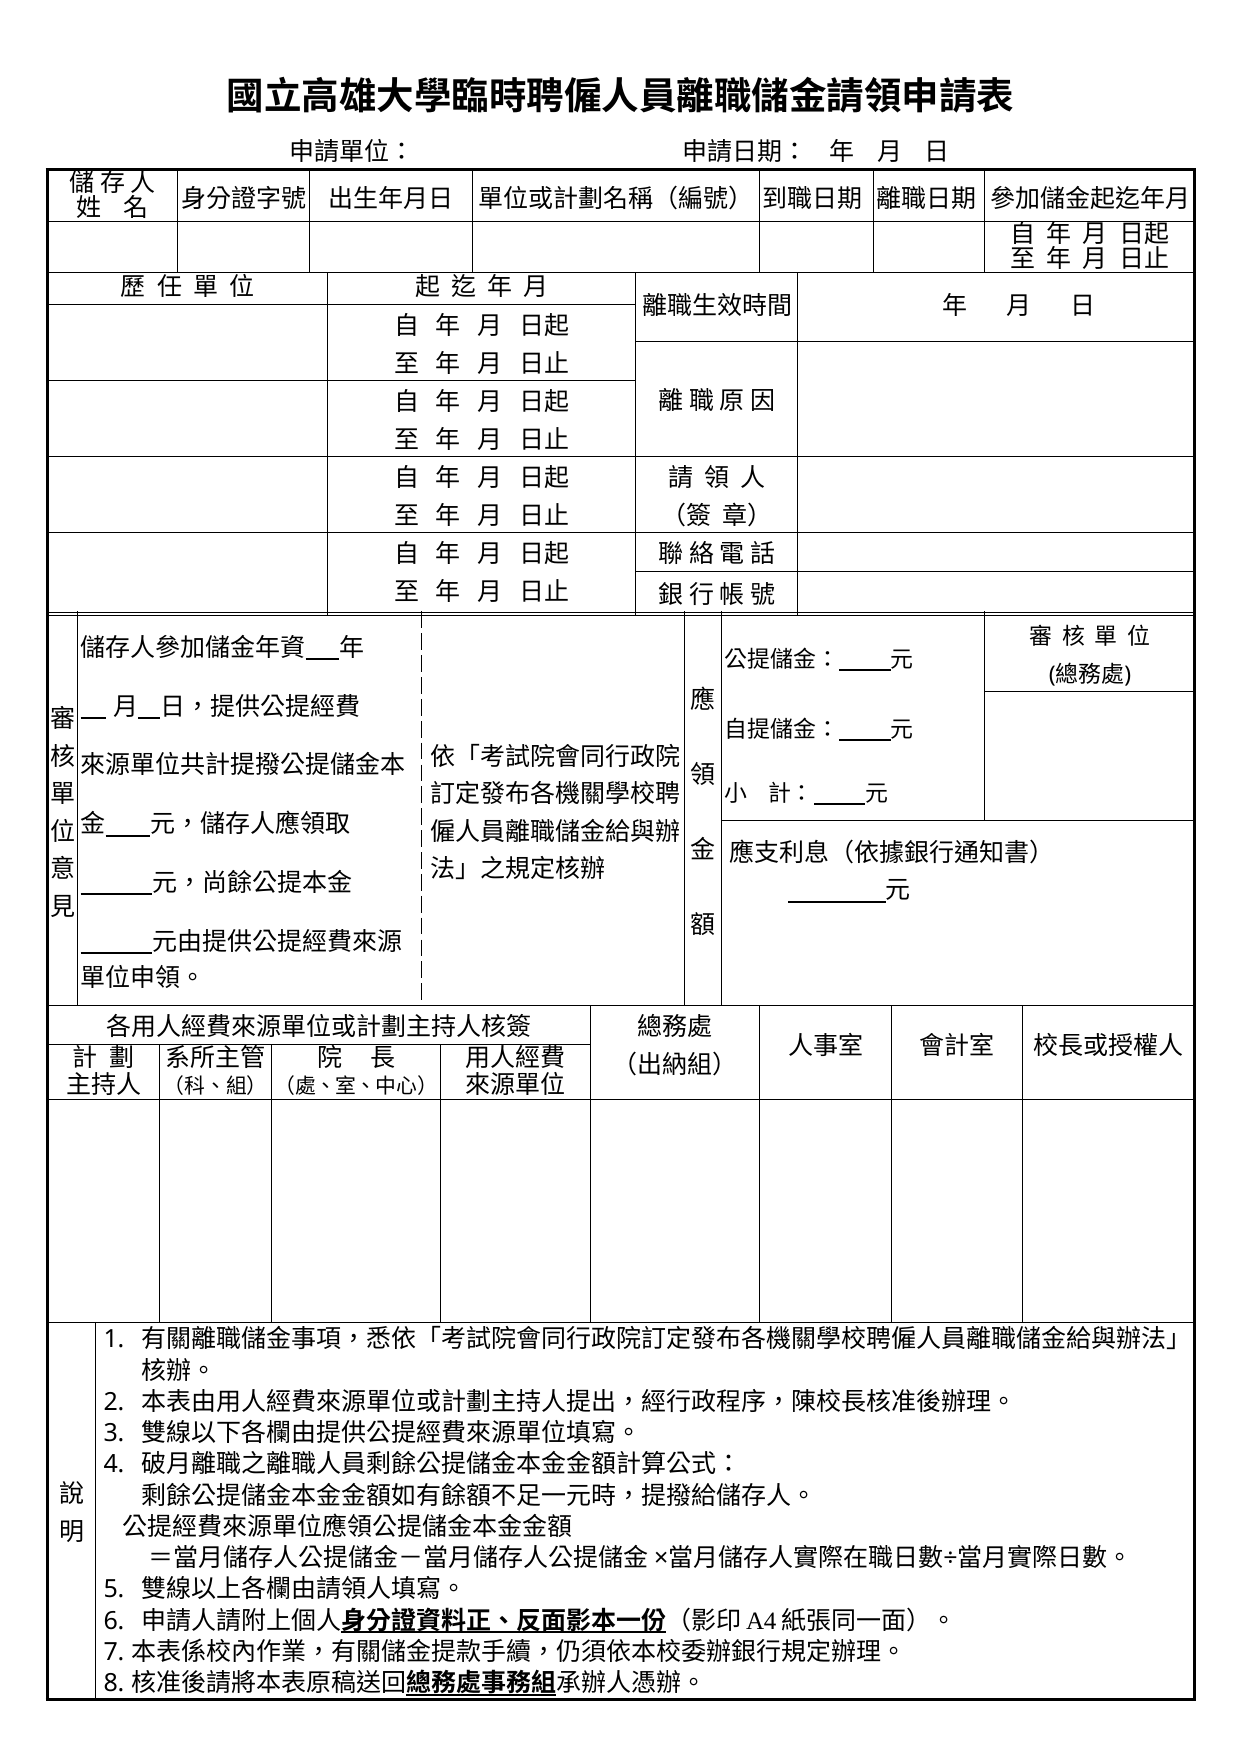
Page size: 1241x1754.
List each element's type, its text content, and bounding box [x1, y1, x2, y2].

table_header 離職日期 [874, 171, 984, 221]
table_cell 起 迄 年 月 [328, 273, 635, 304]
table_cell [49, 533, 327, 611]
table_header 出生年月日 [310, 171, 472, 221]
table_cell 請 領 人 （簽 章） [636, 457, 797, 532]
table_cell 院 長 （處、室、中心） [272, 1045, 440, 1099]
table_cell [874, 222, 984, 272]
table_header 單位或計劃名稱（編號） [473, 171, 759, 221]
table_cell 自 年 月 日起 至 年 月 日止 [985, 222, 1193, 272]
table_cell 總務處 （出納組） [591, 1006, 759, 1099]
table_cell 人事室 [760, 1006, 891, 1099]
table_cell [178, 222, 309, 272]
table_cell [798, 533, 1193, 571]
table_cell 系所主管 （科、組） [160, 1045, 271, 1099]
table_cell [798, 572, 1193, 611]
table_cell 銀 行 帳 號 [636, 572, 797, 611]
table_cell 用人經費 來源單位 [441, 1045, 590, 1099]
table_cell [473, 222, 759, 272]
table_cell 自提儲金： 元 [722, 691, 984, 751]
table_cell 歷 任 單 位 [49, 273, 327, 304]
table_cell [272, 1100, 440, 1322]
table_cell 審 核 單 位 意 見 [49, 616, 77, 1005]
table_cell 計 劃 主持人 [49, 1045, 159, 1099]
table_cell 審核單位 (總務處) [985, 616, 1193, 691]
table_header 儲 存 人 姓 名 [49, 171, 177, 221]
table_cell 自 年 月 日起 至 年 月 日止 [328, 381, 635, 456]
table_cell 聯 絡 電 話 [636, 533, 797, 571]
table_cell 自 年 月 日起 至 年 月 日止 [328, 533, 635, 611]
table_cell 自 年 月 日起 至 年 月 日止 [328, 305, 635, 380]
table_cell 小 計： 元 [722, 751, 984, 819]
table_cell 校長或授權人 [1023, 1006, 1193, 1099]
table_cell 自 年 月 日起 至 年 月 日止 [328, 457, 635, 532]
table_header 身分證字號 [178, 171, 309, 221]
table_cell 各用人經費來源單位或計劃主持人核簽 [49, 1006, 590, 1044]
table_cell [892, 1100, 1022, 1322]
table_cell 離職生效時間 [636, 273, 797, 341]
table_cell 說明 [49, 1323, 95, 1698]
table_cell [760, 222, 873, 272]
table_cell [441, 1100, 590, 1322]
table_cell [985, 692, 1193, 819]
text 申請單位： 申請日期： 年 月 日 [30, 131, 1210, 168]
table_cell [49, 305, 327, 380]
table_cell 公提儲金： 元 [722, 616, 984, 691]
table_cell 有關離職儲金事項，悉依「考試院會同行政院訂定發布各機關學校聘僱人員離職儲金給與辦法」核辦。 本表由用人經費來源單位或計劃主持人提出，經行政程序，陳校長核准後辦理。 雙線以下各欄由提供公提經費來源單位填寫。 破月離職之離職人員剩餘公提儲金本金金額計算公式： 剩餘公提儲金本金金額如有餘額不足一元時，提撥給儲存人。 公提經費來源單位應領公提儲金本金金額 ＝當月儲存人公提儲金－當月儲存人公提儲金 ×當月儲存人實際在職日數÷當月實際日數。 雙線以上各欄由請領人填寫。 申請人請附上個人身分證資料正、反面影本一份（影印A4紙張同一面）。 7. 本表係校內作業，有關儲金提款手續，仍須依本校委辦銀行規定辦理。 8. 核准後請將本表原稿送回總務處事務組承辦人憑辦。 [96, 1323, 1193, 1698]
text 國立高雄大學臨時聘僱人員離職儲金請領申請表 [30, 56, 1210, 131]
table_cell [798, 342, 1193, 456]
table_cell [49, 457, 327, 532]
table_cell 離 職 原 因 [636, 342, 797, 456]
table_cell 會計室 [892, 1006, 1022, 1099]
table_cell 應 領 金 額 [685, 616, 721, 1005]
table_cell [49, 381, 327, 456]
table_cell [49, 222, 177, 272]
table_cell 年 月 日 [798, 273, 1193, 341]
table_cell 依「考試院會同行政院訂定發布各機關學校聘僱人員離職儲金給與辦法」之規定核辦 [421, 616, 684, 1005]
table_cell [49, 1100, 159, 1322]
table_header 到職日期 [760, 171, 873, 221]
table_cell 應支利息（依據銀行通知書） 元 [722, 821, 1193, 1005]
table_cell [798, 457, 1193, 532]
table_cell [591, 1100, 759, 1322]
table_cell [760, 1100, 891, 1322]
table_header 參加儲金起迄年月 [985, 171, 1193, 221]
table_cell 儲存人參加儲金年資 年 月 日，提供公提經費 來源單位共計提撥公提儲金本 金 元，儲存人應領取 元，尚餘公提本金 元由提供公提經費來源單位申領。 [78, 616, 421, 1005]
table_cell [1023, 1100, 1193, 1322]
table_cell [160, 1100, 271, 1322]
table_cell [310, 222, 472, 272]
